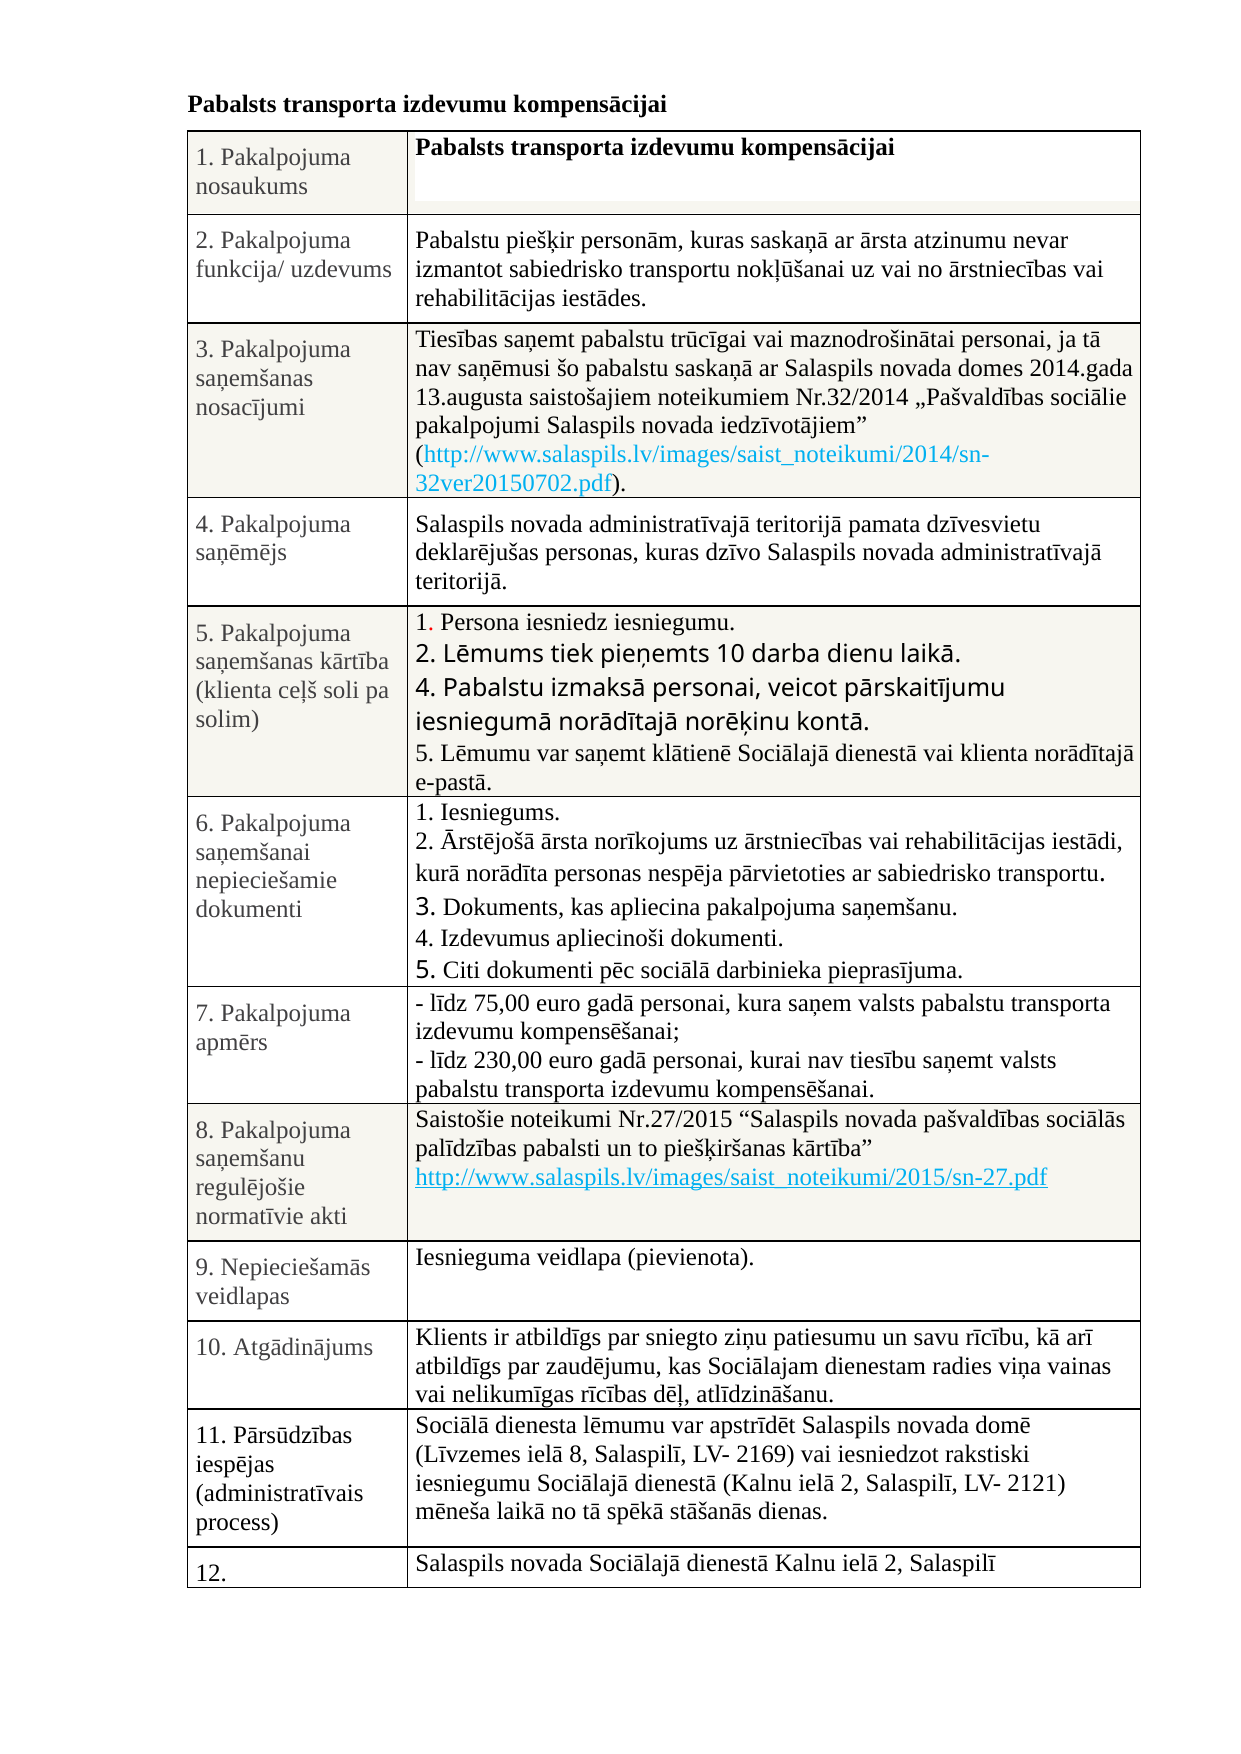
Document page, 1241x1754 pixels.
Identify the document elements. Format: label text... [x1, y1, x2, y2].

table_cell Salaspils novada administratīvajā teritorijā pamata dzīvesvietu deklarējušas personas, kuras dzīvo Salaspils novada administratīvajā teritorijā. [408, 498, 1140, 605]
table_header 1. Pakalpojuma nosaukums [188, 132, 407, 213]
table_cell Iesnieguma veidlapa (pievienota). [408, 1242, 1140, 1320]
table_cell 11. Pārsūdzības iespējas (administratīvais process) [188, 1410, 407, 1546]
table_cell 8. Pakalpojuma saņemšanu regulējošie normatīvie akti [188, 1104, 407, 1240]
table_header Pabalsts transporta izdevumu kompensācijai [408, 132, 1140, 213]
table_cell Salaspils novada Sociālajā dienestā Kalnu ielā 2, Salaspilī http://www.salaspils.lv/parvalde/sociala-palidziba [408, 1548, 1140, 1587]
table_cell Sociālā dienesta lēmumu var apstrīdēt Salaspils novada domē (Līvzemes ielā 8, Salaspilī, LV- 2169) vai iesniedzot rakstiski iesniegumu Sociālajā dienestā (Kalnu ielā 2, Salaspilī, LV- 2121) mēneša laikā no tā spēkā stāšanās dienas. [408, 1410, 1140, 1546]
table_cell 10. Atgādinājums [188, 1322, 407, 1408]
table_cell Saistošie noteikumi Nr.27/2015 “Salaspils novada pašvaldības sociālās palīdzības pabalsti un to piešķiršanas kārtība” http://www.salaspils.lv/images/saist_noteikumi/2015/sn-27.pdf [408, 1104, 1140, 1240]
table_cell Klients ir atbildīgs par sniegto ziņu patiesumu un savu rīcību, kā arī atbildīgs par zaudējumu, kas Sociālajam dienestam radies viņa vainas vai nelikumīgas rīcības dēļ, atlīdzināšanu. [408, 1322, 1140, 1408]
table_cell Tiesības saņemt pabalstu trūcīgai vai maznodrošinātai personai, ja tā nav saņēmusi šo pabalstu saskaņā ar Salaspils novada domes 2014.gada 13.augusta saistošajiem noteikumiem Nr.32/2014 „Pašvaldības sociālie pakalpojumi Salaspils novada iedzīvotājiem” (http://www.salaspils.lv/images/saist_noteikumi/2014/sn-32ver20150702.pdf). [408, 324, 1140, 497]
table_cell 1. Iesniegums. 2. Ārstējošā ārsta norīkojums uz ārstniecības vai rehabilitācijas iestādi, kurā norādīta personas nespēja pārvietoties ar sabiedrisko transportu. 3. Dokuments, kas apliecina pakalpojuma saņemšanu. 4. Izdevumus apliecinoši dokumenti. 5. Citi dokumenti pēc sociālā darbinieka pieprasījuma. [408, 797, 1140, 986]
table_cell - līdz 75,00 euro gadā personai, kura saņem valsts pabalstu transporta izdevumu kompensēšanai; - līdz 230,00 euro gadā personai, kurai nav tiesību saņemt valsts pabalstu transporta izdevumu kompensēšanai. [408, 987, 1140, 1103]
table_cell 12. [188, 1548, 407, 1587]
table_cell 3. Pakalpojuma saņemšanas nosacījumi [188, 324, 407, 497]
table_cell 6. Pakalpojuma saņemšanai nepieciešamie dokumenti [188, 797, 407, 986]
table_cell Pabalstu piešķir personām, kuras saskaņā ar ārsta atzinumu nevar izmantot sabiedrisko transportu nokļūšanai uz vai no ārstniecības vai rehabilitācijas iestādes. [408, 215, 1140, 322]
table_cell 1. Persona iesniedz iesniegumu. 2. Lēmums tiek pieņemts 10 darba dienu laikā. 4. Pabalstu izmaksā personai, veicot pārskaitījumu iesniegumā norādītajā norēķinu kontā. 5. Lēmumu var saņemt klātienē Sociālajā dienestā vai klienta norādītajā e-pastā. [408, 607, 1140, 796]
table_cell 5. Pakalpojuma saņemšanas kārtība (klienta ceļš soli pa solim) [188, 607, 407, 796]
text Pabalsts transporta izdevumu kompensācijai [187, 89, 1107, 117]
table_cell 4. Pakalpojuma saņēmējs [188, 498, 407, 605]
table_cell 2. Pakalpojuma funkcija/ uzdevums [188, 215, 407, 322]
table_cell 7. Pakalpojuma apmērs [188, 987, 407, 1103]
table_cell 9. Nepieciešamās veidlapas [188, 1242, 407, 1320]
